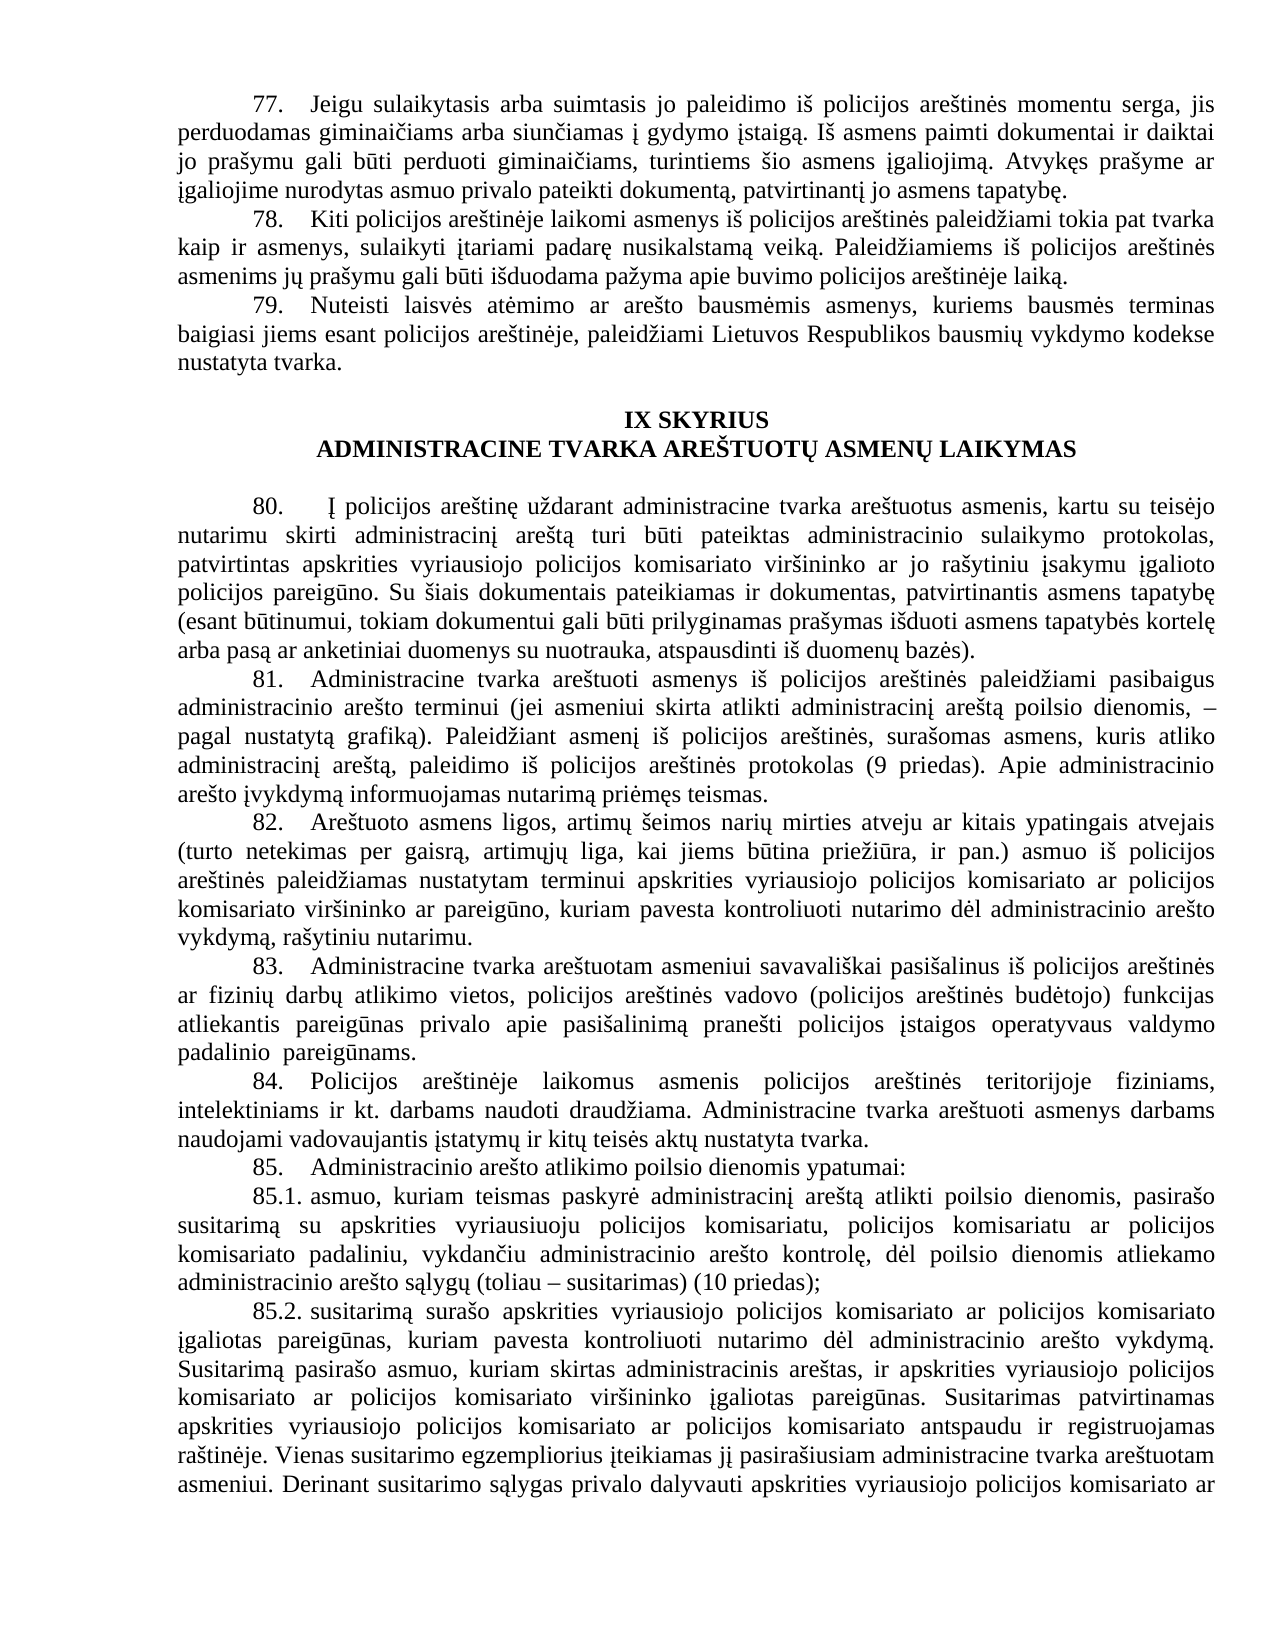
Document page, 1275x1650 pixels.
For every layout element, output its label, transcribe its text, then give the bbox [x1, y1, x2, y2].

text ADMINISTRACINE TVARKA AREŠTUOTŲ ASMENŲ LAIKYMAS [177, 434, 1216, 462]
text 85.2. susitarimą surašo apskrities vyriausiojo policijos komisariato ar policijos komisariato įgaliotas pareigūnas, kuriam pavesta kontroliuoti nutarimo dėl administracinio arešto vykdymą. Susitarimą pasirašo asmuo, kuriam skirtas administracinis areštas, ir apskrities vyriausiojo policijos komisariato ar policijos komisariato viršininko įgaliotas pareigūnas. Susitarimas patvirtinamas apskrities vyriausiojo policijos komisariato ar policijos komisariato antspaudu ir registruojamas raštinėje. Vienas susitarimo egzempliorius įteikiamas jį pasirašiusiam administracine tvarka areštuotam asmeniui. Derinant susitarimo sąlygas privalo dalyvauti apskrities vyriausiojo policijos komisariato ar [177, 1296, 1216, 1497]
text 82. Areštuoto asmens ligos, artimų šeimos narių mirties atveju ar kitais ypatingais atvejais (turto netekimas per gaisrą, artimųjų liga, kai jiems būtina priežiūra, ir pan.) asmuo iš policijos areštinės paleidžiamas nustatytam terminui apskrities vyriausiojo policijos komisariato ar policijos komisariato viršininko ar pareigūno, kuriam pavesta kontroliuoti nutarimo dėl administracinio arešto vykdymą, rašytiniu nutarimu. [177, 807, 1216, 951]
text 81. Administracine tvarka areštuoti asmenys iš policijos areštinės paleidžiami pasibaigus administracinio arešto terminui (jei asmeniui skirta atlikti administracinį areštą poilsio dienomis, – pagal nustatytą grafiką). Paleidžiant asmenį iš policijos areštinės, surašomas asmens, kuris atliko administracinį areštą, paleidimo iš policijos areštinės protokolas (9 priedas). Apie administracinio arešto įvykdymą informuojamas nutarimą priėmęs teismas. [177, 664, 1216, 807]
text 79. Nuteisti laisvės atėmimo ar arešto bausmėmis asmenys, kuriems bausmės terminas baigiasi jiems esant policijos areštinėje, paleidžiami Lietuvos Respublikos bausmių vykdymo kodekse nustatyta tvarka. [177, 290, 1216, 376]
text 85.1. asmuo, kuriam teismas paskyrė administracinį areštą atlikti poilsio dienomis, pasirašo susitarimą su apskrities vyriausiuoju policijos komisariatu, policijos komisariatu ar policijos komisariato padaliniu, vykdančiu administracinio arešto kontrolę, dėl poilsio dienomis atliekamo administracinio arešto sąlygų (toliau – susitarimas) (10 priedas); [177, 1181, 1216, 1296]
text 83. Administracine tvarka areštuotam asmeniui savavališkai pasišalinus iš policijos areštinės ar fizinių darbų atlikimo vietos, policijos areštinės vadovo (policijos areštinės budėtojo) funkcijas atliekantis pareigūnas privalo apie pasišalinimą pranešti policijos įstaigos operatyvaus valdymo padalinio pareigūnams. [177, 951, 1216, 1066]
text 80. Į policijos areštinę uždarant administracine tvarka areštuotus asmenis, kartu su teisėjo nutarimu skirti administracinį areštą turi būti pateiktas administracinio sulaikymo protokolas, patvirtintas apskrities vyriausiojo policijos komisariato viršininko ar jo rašytiniu įsakymu įgalioto policijos pareigūno. Su šiais dokumentais pateikiamas ir dokumentas, patvirtinantis asmens tapatybę (esant būtinumui, tokiam dokumentui gali būti prilyginamas prašymas išduoti asmens tapatybės kortelę arba pasą ar anketiniai duomenys su nuotrauka, atspausdinti iš duomenų bazės). [177, 491, 1216, 664]
text IX SKYRIUS [177, 405, 1216, 434]
text 84. Policijos areštinėje laikomus asmenis policijos areštinės teritorijoje fiziniams, intelektiniams ir kt. darbams naudoti draudžiama. Administracine tvarka areštuoti asmenys darbams naudojami vadovaujantis įstatymų ir kitų teisės aktų nustatyta tvarka. [177, 1066, 1216, 1152]
text 78. Kiti policijos areštinėje laikomi asmenys iš policijos areštinės paleidžiami tokia pat tvarka kaip ir asmenys, sulaikyti įtariami padarę nusikalstamą veiką. Paleidžiamiems iš policijos areštinės asmenims jų prašymu gali būti išduodama pažyma apie buvimo policijos areštinėje laiką. [177, 204, 1216, 290]
text 85. Administracinio arešto atlikimo poilsio dienomis ypatumai: [177, 1152, 1216, 1181]
text 77. Jeigu sulaikytasis arba suimtasis jo paleidimo iš policijos areštinės momentu serga, jis perduodamas giminaičiams arba siunčiamas į gydymo įstaigą. Iš asmens paimti dokumentai ir daiktai jo prašymu gali būti perduoti giminaičiams, turintiems šio asmens įgaliojimą. Atvykęs prašyme ar įgaliojime nurodytas asmuo privalo pateikti dokumentą, patvirtinantį jo asmens tapatybę. [177, 89, 1216, 204]
